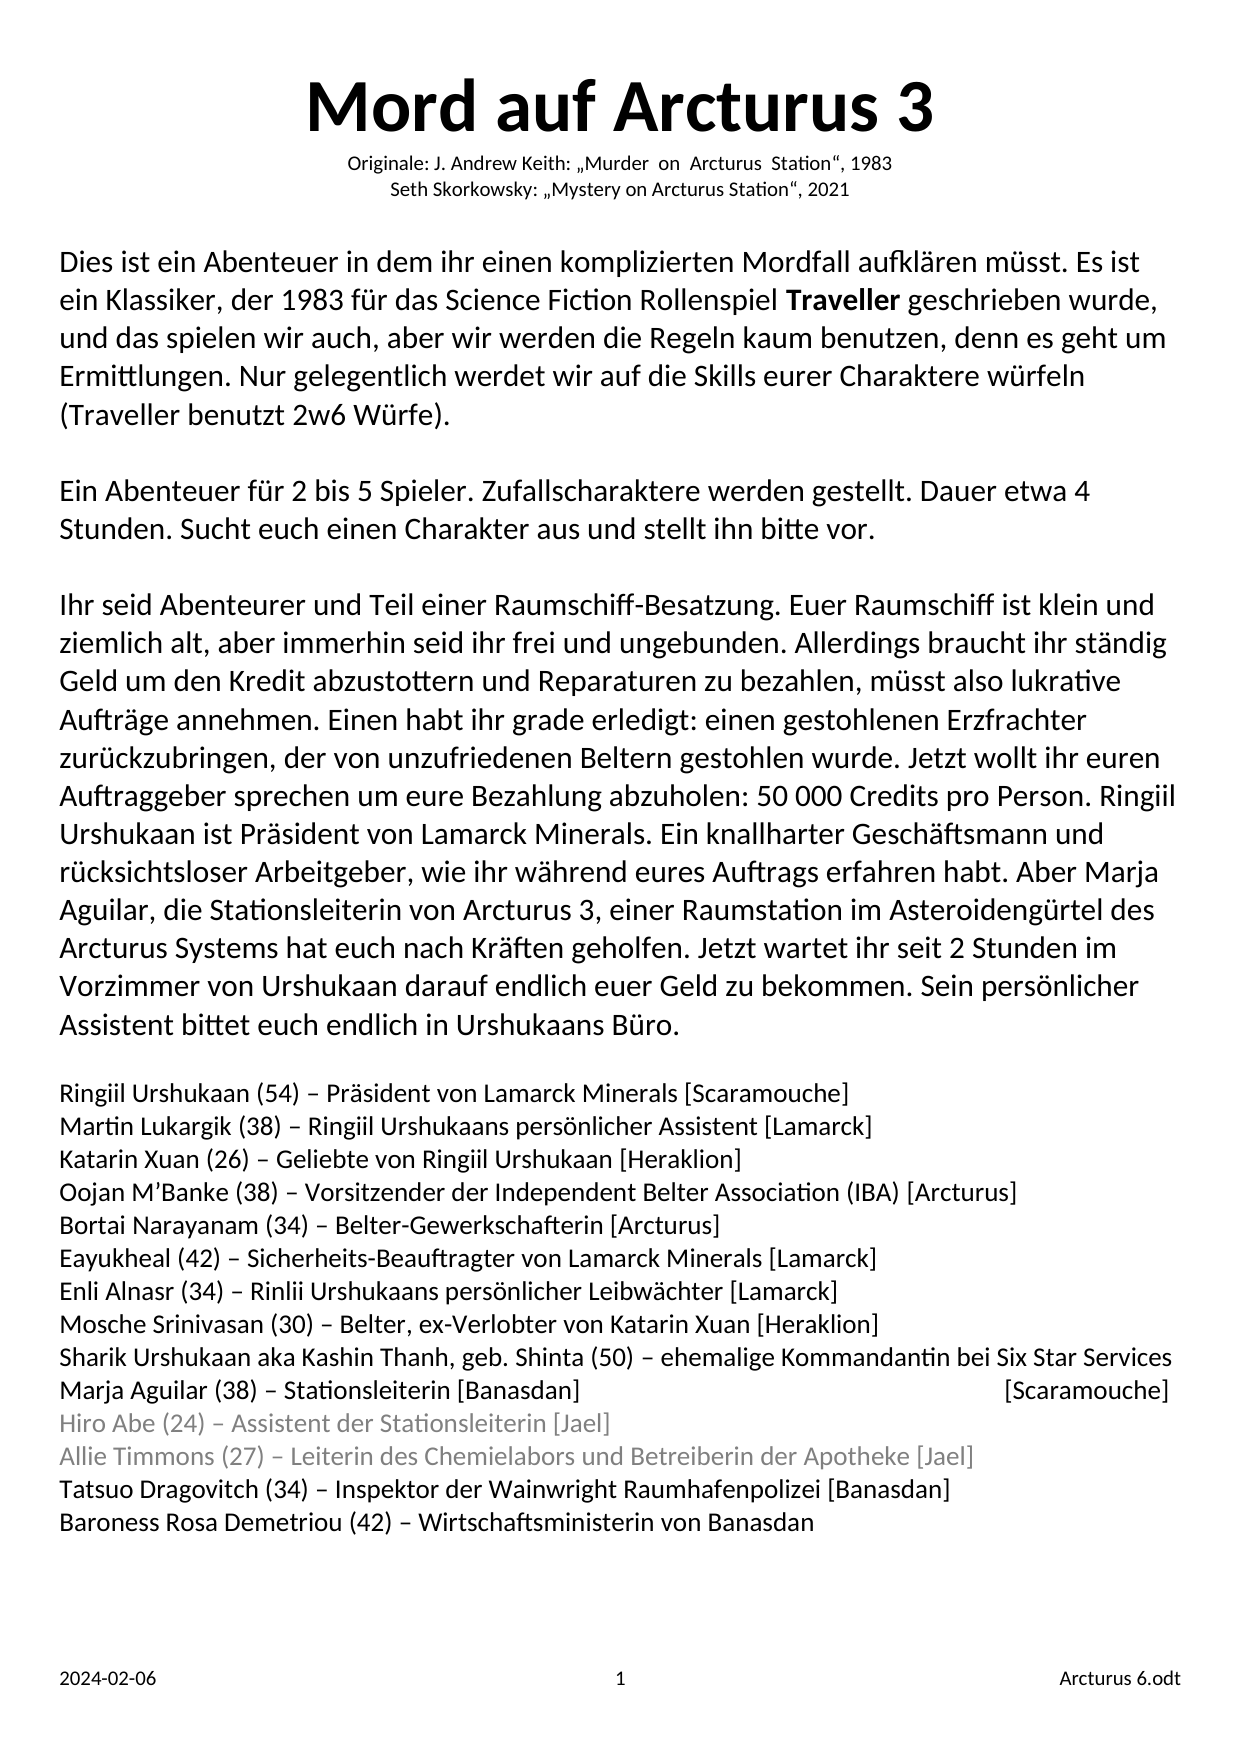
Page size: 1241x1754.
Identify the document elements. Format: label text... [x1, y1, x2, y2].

text Martin Lukargik (38) ‒ Ringiil Urshukaans persönlicher Assistent [Lamarck] [59, 1109, 1181, 1142]
text Bortai Narayanam (34) ‒ Belter-Gewerkschafterin [Arcturus] [59, 1208, 1181, 1241]
text Marja Aguilar (38) ‒ Stationsleiterin [Banasdan] [Scaramouche] [59, 1373, 1181, 1406]
text Sharik Urshukaan aka Kashin Thanh, geb. Shinta (50) ‒ ehemalige Kommandantin bei Six Star Services [59, 1340, 1181, 1373]
text Oojan M’Banke (38) ‒ Vorsitzender der Independent Belter Association (IBA) [Arcturus] [59, 1175, 1181, 1208]
text Enli Alnasr (34) ‒ Rinlii Urshukaans persönlicher Leibwächter [Lamarck] [59, 1274, 1181, 1307]
text Dies ist ein Abenteuer in dem ihr einen komplizierten Mordfall aufklären müsst. Es ist ein Klassiker, der 1983 für das Science Fiction Rollenspiel Traveller geschrieben wurde, und das spielen wir auch, aber wir werden die Regeln kaum benutzen, denn es geht um Ermittlungen. Nur gelegentlich werdet wir auf die Skills eurer Charaktere würfeln (Traveller benutzt 2w6 Würfe). [59, 242, 1181, 433]
text Katarin Xuan (26) ‒ Geliebte von Ringiil Urshukaan [Heraklion] [59, 1142, 1181, 1175]
text Originale: J. Andrew Keith: „Murder on Arcturus Station“, 1983 Seth Skorkowsky: „Mystery on Arcturus Station“, 2021 [59, 151, 1181, 201]
text Baroness Rosa Demetriou (42) – Wirtschaftsministerin von Banasdan [59, 1505, 1181, 1538]
text Allie Timmons (27) – Leiterin des Chemielabors und Betreiberin der Apotheke [Jael] [59, 1439, 1181, 1472]
text Eayukheal (42) ‒ Sicherheits-Beauftragter von Lamarck Minerals [Lamarck] [59, 1241, 1181, 1274]
text Mord auf Arcturus 3 [59, 59, 1181, 151]
text Ihr seid Abenteurer und Teil einer Raumschiff-Besatzung. Euer Raumschiff ist klein und ziemlich alt, aber immerhin seid ihr frei und ungebunden. Allerdings braucht ihr ständig Geld um den Kredit abzustottern und Reparaturen zu bezahlen, müsst also lukrative Aufträge annehmen. Einen habt ihr grade erledigt: einen gestohlenen Erzfrachter zurückzubringen, der von unzufriedenen Beltern gestohlen wurde. Jetzt wollt ihr euren Auftraggeber sprechen um eure Bezahlung abzuholen: 50 000 Credits pro Person. Ringiil Urshukaan ist Präsident von Lamarck Minerals. Ein knallharter Geschäftsmann und rücksichtsloser Arbeitgeber, wie ihr während eures Auftrags erfahren habt. Aber Marja Aguilar, die Stationsleiterin von Arcturus 3, einer Raumstation im Asteroidengürtel des Arcturus Systems hat euch nach Kräften geholfen. Jetzt wartet ihr seit 2 Stunden im Vorzimmer von Urshukaan darauf endlich euer Geld zu bekommen. Sein persönlicher Assistent bittet euch endlich in Urshukaans Büro. [59, 547, 1181, 1043]
text Mosche Srinivasan (30) – Belter, ex-Verlobter von Katarin Xuan [Heraklion] [59, 1307, 1181, 1340]
text Ringiil Urshukaan (54) ‒ Präsident von Lamarck Minerals [Scaramouche] [59, 1076, 1181, 1109]
text Ein Abenteuer für 2 bis 5 Spieler. Zufallscharaktere werden gestellt. Dauer etwa 4 Stunden. Sucht euch einen Charakter aus und stellt ihn bitte vor. [59, 471, 1181, 547]
text Hiro Abe (24) – Assistent der Stationsleiterin [Jael] [59, 1406, 1181, 1439]
text Tatsuo Dragovitch (34) ‒ Inspektor der Wainwright Raumhafenpolizei [Banasdan] [59, 1472, 1181, 1505]
